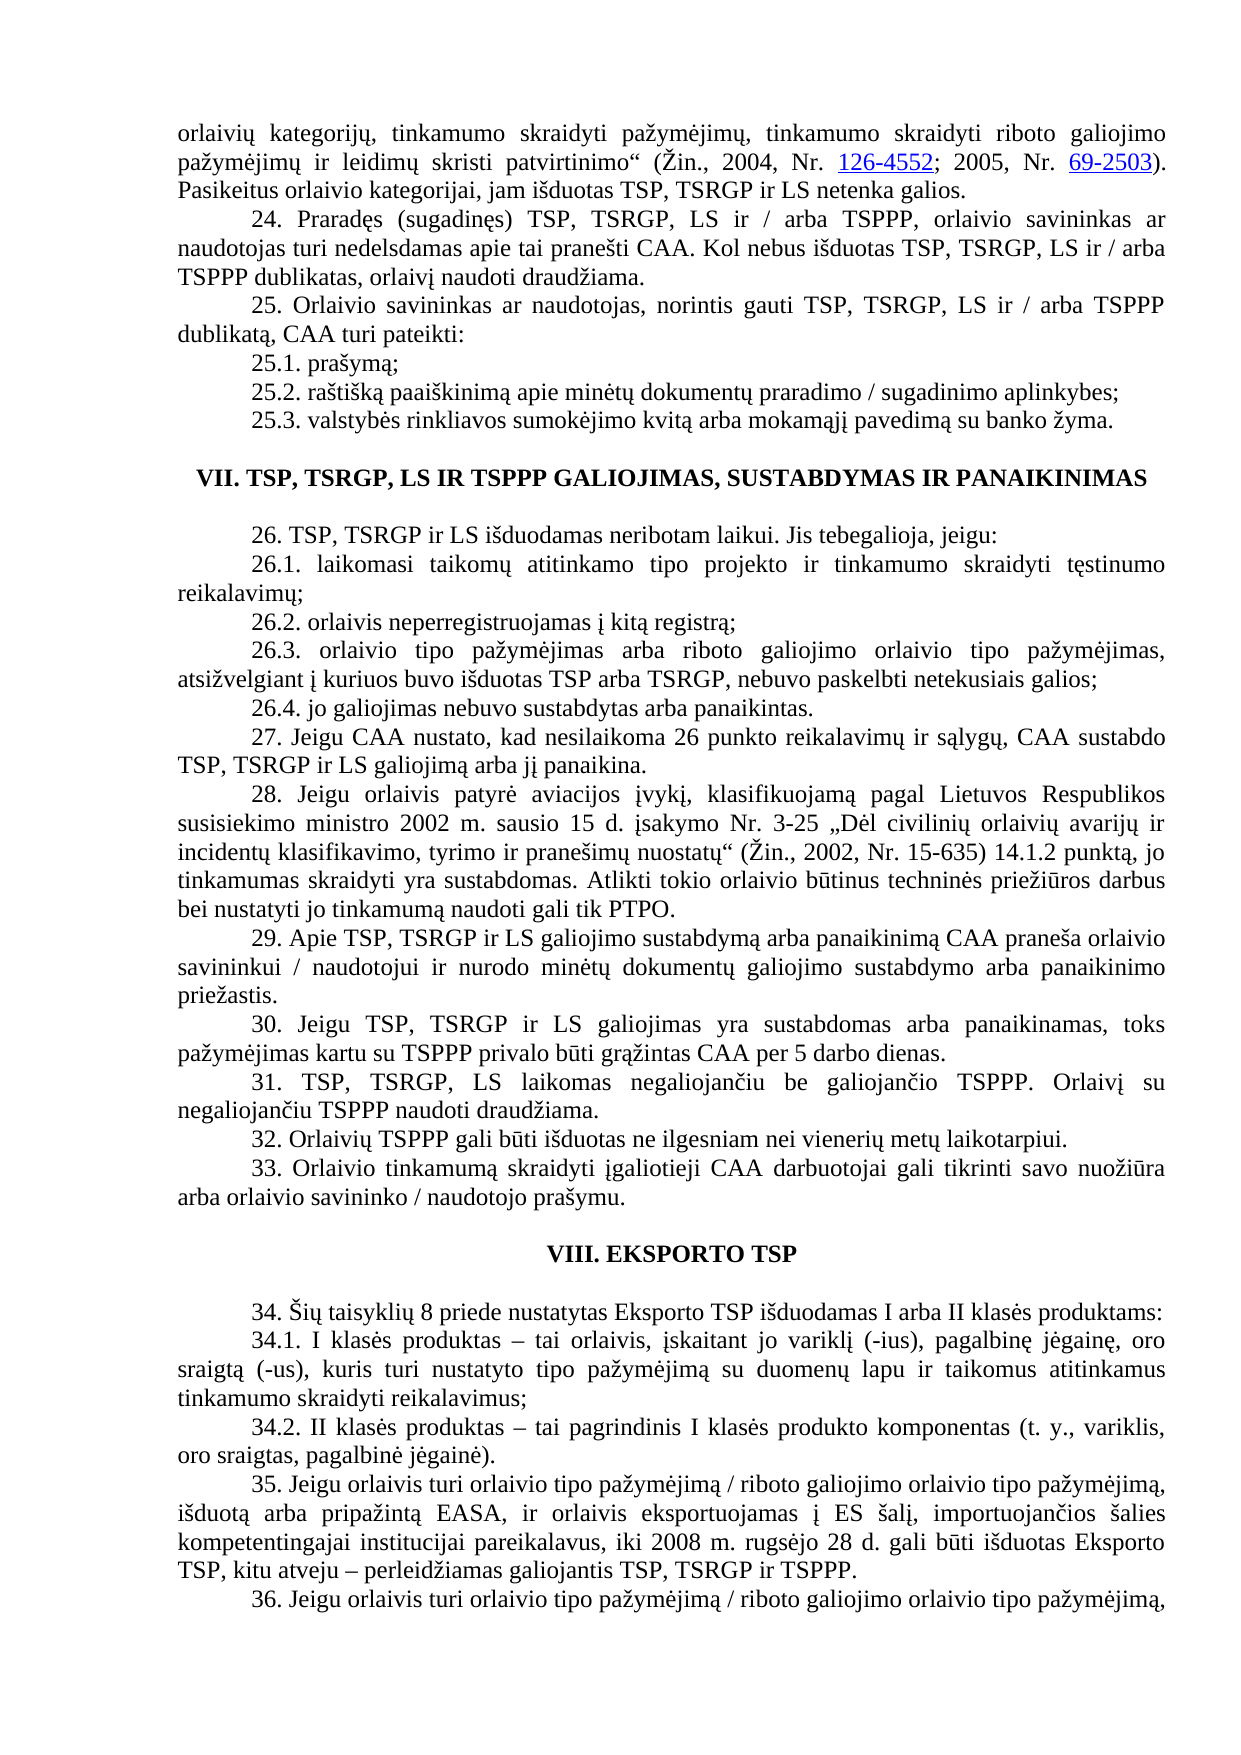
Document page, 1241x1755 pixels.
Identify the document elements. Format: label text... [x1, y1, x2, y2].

text 28. Jeigu orlaivis patyrė aviacijos įvykį, klasifikuojamą pagal Lietuvos Respublikos susisiekimo ministro 2002 m. sausio 15 d. įsakymo Nr. 3-25 „Dėl civilinių orlaivių avarijų ir incidentų klasifikavimo, tyrimo ir pranešimų nuostatų“ (Žin., 2002, Nr. 15-635) 14.1.2 punktą, jo tinkamumas skraidyti yra sustabdomas. Atlikti tokio orlaivio būtinus techninės priežiūros darbus bei nustatyti jo tinkamumą naudoti gali tik PTPO. [177, 779, 1166, 923]
text VIII. EKSPORTO TSP [177, 1239, 1166, 1268]
text 29. Apie TSP, TSRGP ir LS galiojimo sustabdymą arba panaikinimą CAA praneša orlaivio savininkui / naudotojui ir nurodo minėtų dokumentų galiojimo sustabdymo arba panaikinimo priežastis. [177, 923, 1166, 1009]
text orlaivių kategorijų, tinkamumo skraidyti pažymėjimų, tinkamumo skraidyti riboto galiojimo pažymėjimų ir leidimų skristi patvirtinimo“ (Žin., 2004, Nr. 126-4552; 2005, Nr. 69-2503). Pasikeitus orlaivio kategorijai, jam išduotas TSP, TSRGP ir LS netenka galios. [177, 118, 1166, 204]
text 26.4. jo galiojimas nebuvo sustabdytas arba panaikintas. [177, 693, 1166, 722]
text 24. Praradęs (sugadinęs) TSP, TSRGP, LS ir / arba TSPPP, orlaivio savininkas ar naudotojas turi nedelsdamas apie tai pranešti CAA. Kol nebus išduotas TSP, TSRGP, LS ir / arba TSPPP dublikatas, orlaivį naudoti draudžiama. [177, 204, 1166, 291]
text 31. TSP, TSRGP, LS laikomas negaliojančiu be galiojančio TSPPP. Orlaivį su negaliojančiu TSPPP naudoti draudžiama. [177, 1067, 1166, 1124]
text 26.3. orlaivio tipo pažymėjimas arba riboto galiojimo orlaivio tipo pažymėjimas, atsižvelgiant į kuriuos buvo išduotas TSP arba TSRGP, nebuvo paskelbti netekusiais galios; [177, 636, 1166, 693]
text 32. Orlaivių TSPPP gali būti išduotas ne ilgesniam nei vienerių metų laikotarpiui. [177, 1124, 1166, 1153]
text 36. Jeigu orlaivis turi orlaivio tipo pažymėjimą / riboto galiojimo orlaivio tipo pažymėjimą, [177, 1584, 1166, 1613]
text 34.1. I klasės produktas – tai orlaivis, įskaitant jo variklį (-ius), pagalbinę jėgainę, oro sraigtą (-us), kuris turi nustatyto tipo pažymėjimą su duomenų lapu ir taikomus atitinkamus tinkamumo skraidyti reikalavimus; [177, 1326, 1166, 1412]
text 27. Jeigu CAA nustato, kad nesilaikoma 26 punkto reikalavimų ir sąlygų, CAA sustabdo TSP, TSRGP ir LS galiojimą arba jį panaikina. [177, 722, 1166, 779]
text 34.2. II klasės produktas – tai pagrindinis I klasės produkto komponentas (t. y., variklis, oro sraigtas, pagalbinė jėgainė). [177, 1412, 1166, 1469]
text 25.2. raštišką paaiškinimą apie minėtų dokumentų praradimo / sugadinimo aplinkybes; [177, 377, 1166, 406]
text 26.2. orlaivis neperregistruojamas į kitą registrą; [177, 607, 1166, 636]
text 30. Jeigu TSP, TSRGP ir LS galiojimas yra sustabdomas arba panaikinamas, toks pažymėjimas kartu su TSPPP privalo būti grąžintas CAA per 5 darbo dienas. [177, 1009, 1166, 1067]
text 34. Šių taisyklių 8 priede nustatytas Eksporto TSP išduodamas I arba II klasės produktams: [177, 1297, 1166, 1326]
text VII. TSP, TSRGP, LS IR TSPPP GALIOJIMAS, SUSTABDYMAS IR PANAIKINIMAS [177, 463, 1166, 492]
text 25.1. prašymą; [177, 348, 1166, 377]
text 26.1. laikomasi taikomų atitinkamo tipo projekto ir tinkamumo skraidyti tęstinumo reikalavimų; [177, 549, 1166, 607]
text 25.3. valstybės rinkliavos sumokėjimo kvitą arba mokamąjį pavedimą su banko žyma. [177, 406, 1166, 434]
text 33. Orlaivio tinkamumą skraidyti įgaliotieji CAA darbuotojai gali tikrinti savo nuožiūra arba orlaivio savininko / naudotojo prašymu. [177, 1153, 1166, 1211]
text 35. Jeigu orlaivis turi orlaivio tipo pažymėjimą / riboto galiojimo orlaivio tipo pažymėjimą, išduotą arba pripažintą EASA, ir orlaivis eksportuojamas į ES šalį, importuojančios šalies kompetentingajai institucijai pareikalavus, iki 2008 m. rugsėjo 28 d. gali būti išduotas Eksporto TSP, kitu atveju – perleidžiamas galiojantis TSP, TSRGP ir TSPPP. [177, 1469, 1166, 1584]
text 25. Orlaivio savininkas ar naudotojas, norintis gauti TSP, TSRGP, LS ir / arba TSPPP dublikatą, CAA turi pateikti: [177, 291, 1166, 348]
text 26. TSP, TSRGP ir LS išduodamas neribotam laikui. Jis tebegalioja, jeigu: [177, 521, 1166, 549]
